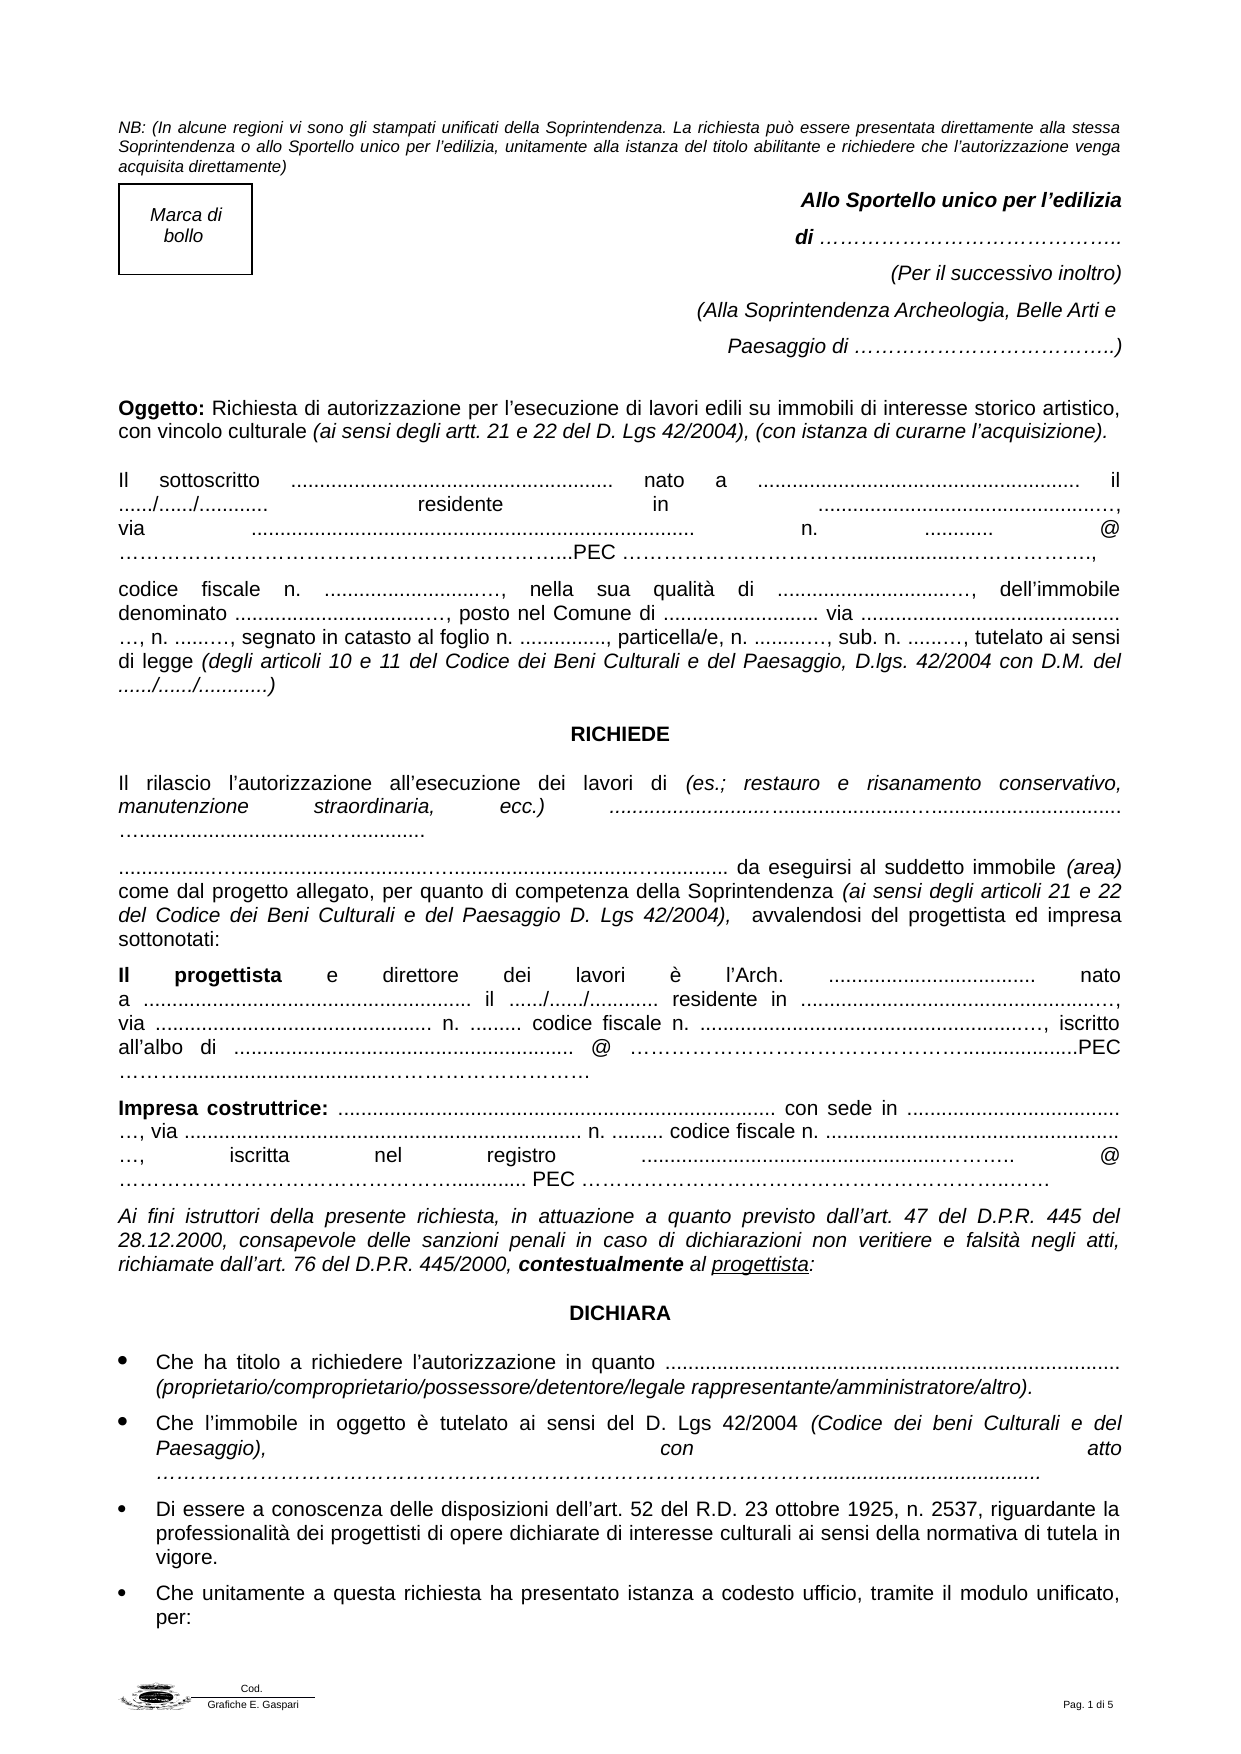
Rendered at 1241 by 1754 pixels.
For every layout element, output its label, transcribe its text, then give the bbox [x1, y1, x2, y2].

text NB: (In alcune regioni vi sono gli stampati unificati della Soprintendenza. La richiesta può essere presentata direttamente alla stessa Soprintendenza o allo Sportello unico per l’edilizia, unitamente alla istanza del titolo abilitante e richiedere che l’autorizzazione venga acquisita direttamente) [118, 118, 1122, 176]
text (Alla Soprintendenza Archeologia, Belle Arti e [118, 297, 1122, 321]
text DICHIARA [118, 1301, 1122, 1324]
text Allo Sportello unico per l’edilizia [253, 188, 1122, 212]
list Che l’immobile in oggetto è tutelato ai sensi del D. Lgs 42/2004 (Codice dei beni Culturali e del Paesaggio), con atto ……………………………………………………………………………………...................................... [118, 1411, 1122, 1484]
text di …………………………………….. [253, 224, 1122, 248]
text Ai fini istruttori della presente richiesta, in attuazione a quanto previsto dall’art. 47 del D.P.R. 445 del 28.12.2000, consapevole delle sanzioni penali in caso di dichiarazioni non veritiere e falsità negli atti, richiamate dall’art. 76 del D.P.R. 445/2000, contestualmente al progettista: [118, 1204, 1122, 1276]
text .................….................................….................................…............ da eseguirsi al suddetto immobile (area) come dal progetto allegato, per quanto di competenza della Soprintendenza (ai sensi degli articoli 21 e 22 del Codice dei Beni Culturali e del Paesaggio D. Lgs 42/2004), avvalendosi del progettista ed impresa sottonotati: [118, 855, 1122, 951]
list Di essere a conoscenza delle disposizioni dell’art. 52 del R.D. 23 ottobre 1925, n. 2537, riguardante la professionalità dei progettisti di opere dichiarate di interesse culturali ai sensi della normativa di tutela in vigore. [118, 1496, 1122, 1568]
text (Per il successivo inoltro) [118, 261, 1122, 285]
text Oggetto: Richiesta di autorizzazione per l’esecuzione di lavori edili su immobili di interesse storico artistico, con vincolo culturale (ai sensi degli artt. 21 e 22 del D. Lgs 42/2004), (con istanza di curarne l’acquisizione). [118, 395, 1122, 443]
text codice fiscale n. ...........................…, nella sua qualità di ..............................…, dell’immobile denominato .................................…, posto nel Comune di ........................... via .............................................…, n. ......…, segnato in catasto al foglio n. ..............., particella/e, n. .........…, sub. n. ......…, tutelato ai sensi di legge (degli articoli 10 e 11 del Codice dei Beni Culturali e del Paesaggio, D.lgs. 42/2004 con D.M. del ....../....../............) [118, 577, 1122, 696]
list Che ha titolo a richiedere l’autorizzazione in quanto ............................................................................... (proprietario/comproprietario/possessore/detentore/legale rappresentante/amministratore/altro). [118, 1349, 1122, 1398]
text Marca di bollo [134, 204, 237, 247]
text RICHIEDE [118, 721, 1122, 745]
text Il progettista e direttore dei lavori è l’Arch. .................................... nato a ......................................................... il ....../....../............ residente in ...................................................…, via ................................................ n. ......... codice fiscale n. ........................................................…, iscritto all’albo di ........................................................... @ …………………………………………....................PEC ………...................................………………………… [118, 963, 1122, 1083]
text Il rilascio l’autorizzazione all’esecuzione dei lavori di (es.; restauro e risanamento conservativo, manutenzione straordinaria, ecc.) ....................................................….................................….................................…............. [118, 770, 1122, 842]
text Il sottoscritto ........................................................ nato a ........................................................ il ....../....../............ residente in ................................................…, via ............................................................................. n. ............ @ ………………………………………………………...PEC ……………………………...................………………., [118, 468, 1122, 564]
text Impresa costruttrice: ............................................................................ con sede in .....................................…, via ..................................................................... n. ......... codice fiscale n. ...................................................…, iscritta nel registro ....................................................……….. @ …………………………………………............. PEC ……………………………………………………..…… [118, 1095, 1122, 1191]
list Che unitamente a questa richiesta ha presentato istanza a codesto ufficio, tramite il modulo unificato, per: [118, 1581, 1122, 1629]
text Paesaggio di ………………………………..) [118, 334, 1122, 358]
